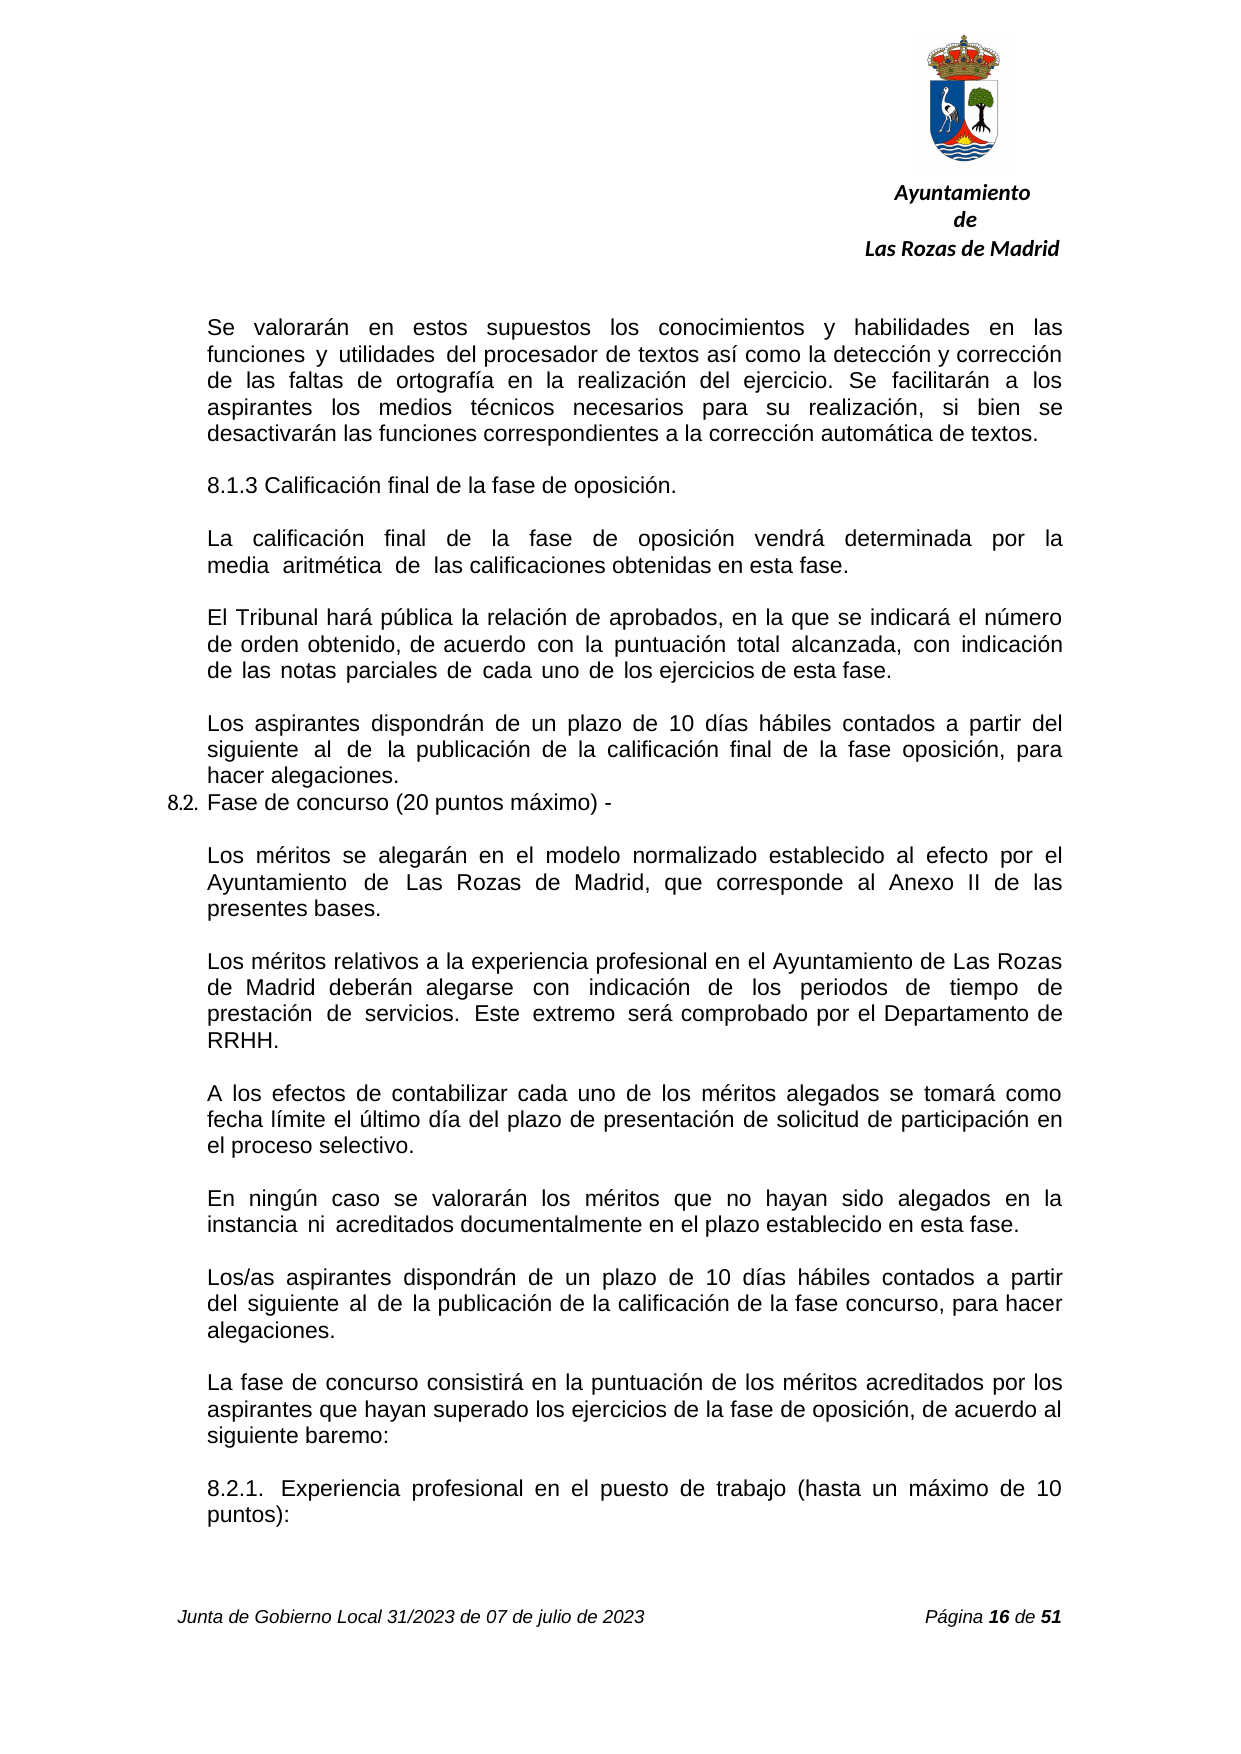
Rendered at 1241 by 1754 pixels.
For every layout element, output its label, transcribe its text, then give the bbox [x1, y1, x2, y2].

text La fase de concurso consistirá en la puntuación de los méritos acreditados por los aspirantes que hayan superado los ejercicios de la fase de oposición, de acuerdo al siguiente baremo: [207, 1369, 1063, 1448]
list Experiencia profesional en el puesto de trabajo (hasta un máximo de 10 puntos): [207, 1475, 1063, 1527]
text 8.1.3 Calificación final de la fase de oposición. [207, 472, 1063, 499]
text En ningún caso se valorarán los méritos que no hayan sido alegados en la instancia ni acreditados documentalmente en el plazo establecido en esta fase. [207, 1185, 1063, 1238]
text Los aspirantes dispondrán de un plazo de 10 días hábiles contados a partir del siguiente al de la publicación de la calificación final de la fase oposición, para hacer alegaciones. [207, 710, 1063, 789]
text El Tribunal hará pública la relación de aprobados, en la que se indicará el número de orden obtenido, de acuerdo con la puntuación total alcanzada, con indicación de las notas parciales de cada uno de los ejercicios de esta fase. [207, 604, 1063, 683]
text Se valorarán en estos supuestos los conocimientos y habilidades en las funciones y utilidades del procesador de textos así como la detección y corrección de las faltas de ortografía en la realización del ejercicio. Se facilitarán a los aspirantes los medios técnicos necesarios para su realización, si bien se desactivarán las funciones correspondientes a la corrección automática de textos. [207, 314, 1063, 446]
text Los/as aspirantes dispondrán de un plazo de 10 días hábiles contados a partir del siguiente al de la publicación de la calificación de la fase concurso, para hacer alegaciones. [207, 1264, 1063, 1343]
text La calificación final de la fase de oposición vendrá determinada por la media aritmética de las calificaciones obtenidas en esta fase. [207, 525, 1063, 578]
list Fase de concurso (20 puntos máximo) - [167, 789, 1063, 816]
text Los méritos se alegarán en el modelo normalizado establecido al efecto por el Ayuntamiento de Las Rozas de Madrid, que corresponde al Anexo II de las presentes bases. [207, 842, 1063, 921]
text A los efectos de contabilizar cada uno de los méritos alegados se tomará como fecha límite el último día del plazo de presentación de solicitud de participación en el proceso selectivo. [207, 1079, 1063, 1158]
text Los méritos relativos a la experiencia profesional en el Ayuntamiento de Las Rozas de Madrid deberán alegarse con indicación de los periodos de tiempo de prestación de servicios. Este extremo será comprobado por el Departamento de RRHH. [207, 948, 1063, 1053]
